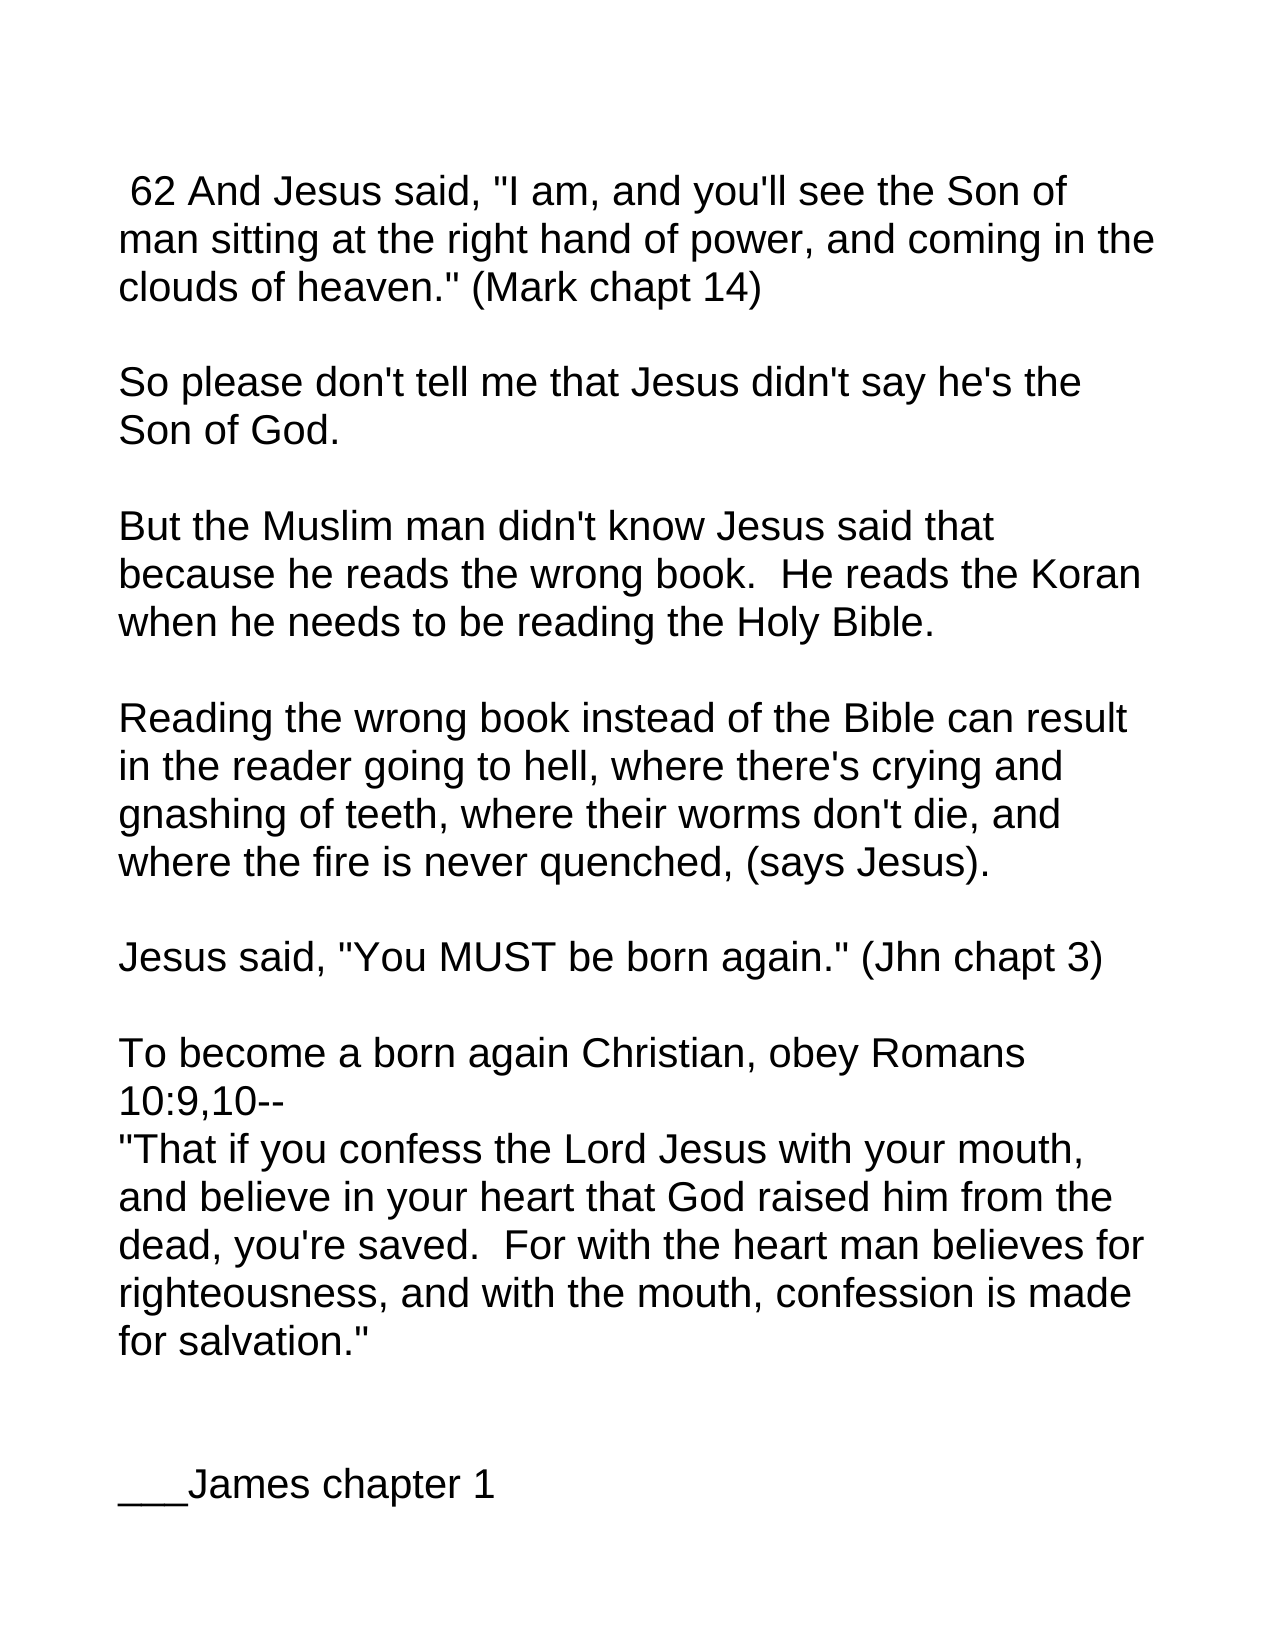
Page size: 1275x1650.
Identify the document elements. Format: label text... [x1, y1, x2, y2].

text So please don't tell me that Jesus didn't say he's the Son of God. [118, 358, 1157, 453]
text To become a born again Christian, obey Romans 10:9,10-- [118, 1028, 1157, 1124]
text 62 And Jesus said, "I am, and you'll see the Son of man sitting at the right hand of power, and coming in the clouds of heaven." (Mark chapt 14) [118, 166, 1157, 310]
text ___James chapter 1 [118, 1460, 1157, 1508]
text Jesus said, "You MUST be born again." (Jhn chapt 3) [118, 933, 1157, 981]
text "That if you confess the Lord Jesus with your mouth, and believe in your heart that God raised him from the dead, you're saved. For with the heart man believes for righteousness, and with the mouth, confession is made for salvation." [118, 1124, 1157, 1364]
text But the Muslim man didn't know Jesus said that because he reads the wrong book. He reads the Koran when he needs to be reading the Holy Bible. [118, 501, 1157, 645]
text Reading the wrong book instead of the Bible can result in the reader going to hell, where there's crying and gnashing of teeth, where their worms don't die, and where the fire is never quenched, (says Jesus). [118, 693, 1157, 885]
